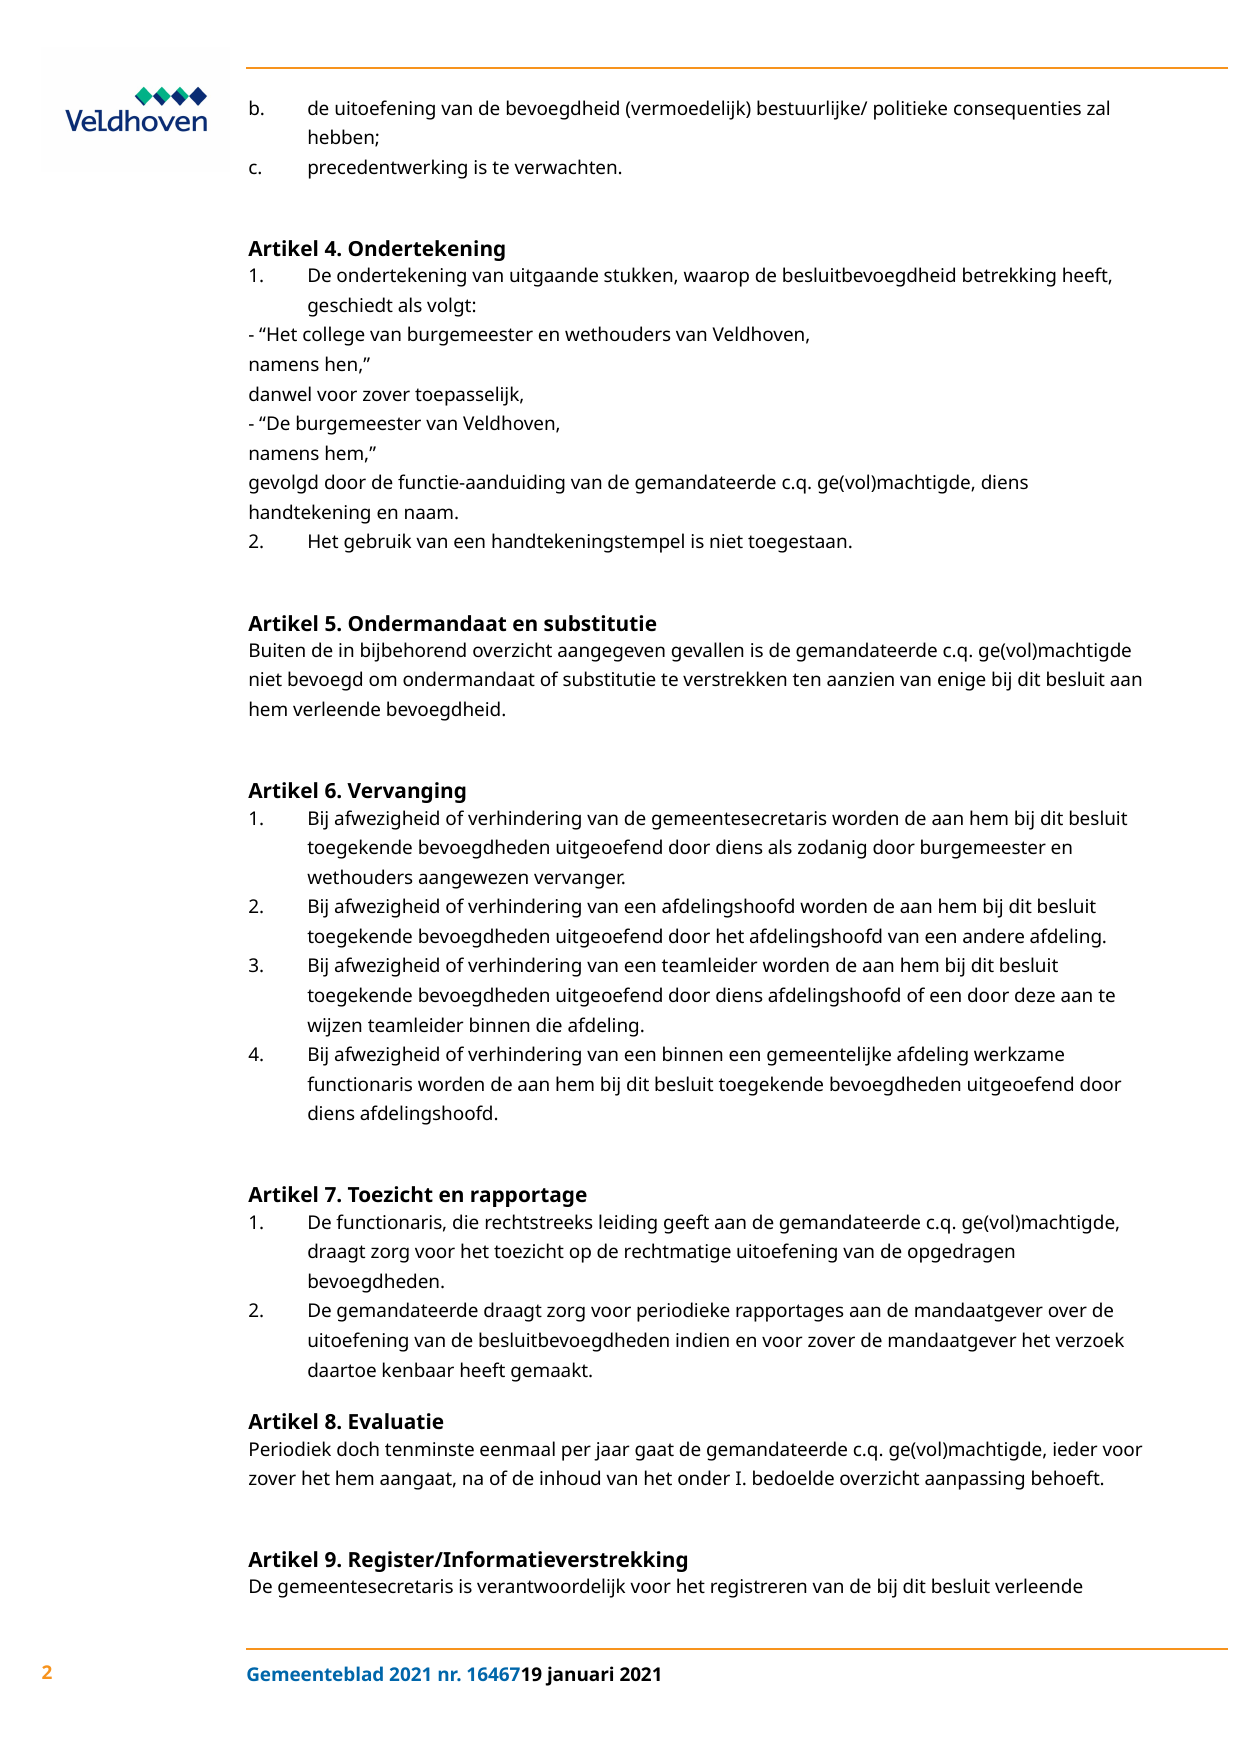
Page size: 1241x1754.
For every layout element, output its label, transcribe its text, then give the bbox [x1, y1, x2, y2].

list precedentwerking is te verwachten. [248, 154, 1152, 180]
list Bij afwezigheid of verhindering van de gemeentesecretaris worden de aan hem bij dit besluit toegekende bevoegdheden uitgeoefend door diens als zodanig door burgemeester en wethouders aangewezen vervanger. [248, 805, 1152, 889]
list De gemandateerde draagt zorg voor periodieke rapportages aan de mandaatgever over de uitoefening van de besluitbevoegdheden indien en voor zover de mandaatgever het verzoek daartoe kenbaar heeft gemaakt. [248, 1298, 1152, 1383]
list Bij afwezigheid of verhindering van een teamleider worden de aan hem bij dit besluit toegekende bevoegdheden uitgeoefend door diens afdelingshoofd of een door deze aan te wijzen teamleider binnen die afdeling. [248, 953, 1152, 1037]
text De gemeentesecretaris is verantwoordelijk voor het registreren van de bij dit besluit verleende [248, 1574, 1152, 1599]
text Artikel 4. Ondertekening [248, 234, 1152, 262]
text namens hen,” [248, 351, 1152, 377]
list Het gebruik van een handtekeningstempel is niet toegestaan. [248, 529, 1152, 554]
picture [41, 47, 231, 172]
text gevolgd door de functie-aanduiding van de gemandateerde c.q. ge(vol)machtigde, diens handtekening en naam. [248, 469, 1152, 525]
text Artikel 9. Register/Informatieverstrekking [248, 1545, 1152, 1574]
text Artikel 5. Ondermandaat en substitutie [248, 609, 1152, 637]
list de uitoefening van de bevoegdheid (vermoedelijk) bestuurlijke/ politieke consequenties zal hebben; [248, 95, 1152, 150]
text Artikel 8. Evaluatie [248, 1407, 1152, 1436]
list Bij afwezigheid of verhindering van een afdelingshoofd worden de aan hem bij dit besluit toegekende bevoegdheden uitgeoefend door het afdelingshoofd van een andere afdeling. [248, 893, 1152, 949]
text namens hem,” [248, 440, 1152, 466]
text Artikel 6. Vervanging [248, 776, 1152, 805]
text Periodiek doch tenminste eenmaal per jaar gaat de gemandateerde c.q. ge(vol)machtigde, ieder voor zover het hem aangaat, na of de inhoud van het onder I. bedoelde overzicht aanpassing behoeft. [248, 1436, 1152, 1491]
list Bij afwezigheid of verhindering van een binnen een gemeentelijke afdeling werkzame functionaris worden de aan hem bij dit besluit toegekende bevoegdheden uitgeoefend door diens afdelingshoofd. [248, 1041, 1152, 1126]
text Buiten de in bijbehorend overzicht aangegeven gevallen is de gemandateerde c.q. ge(vol)machtigde niet bevoegd om ondermandaat of substitutie te verstrekken ten aanzien van enige bij dit besluit aan hem verleende bevoegdheid. [248, 637, 1152, 722]
list De ondertekening van uitgaande stukken, waarop de besluitbevoegdheid betrekking heeft, geschiedt als volgt: [248, 262, 1152, 318]
text - “De burgemeester van Veldhoven, [248, 410, 1152, 436]
text Artikel 7. Toezicht en rapportage [248, 1181, 1152, 1209]
list De functionaris, die rechtstreeks leiding geeft aan de gemandateerde c.q. ge(vol)machtigde, draagt zorg voor het toezicht op de rechtmatige uitoefening van de opgedragen bevoegdheden. [248, 1209, 1152, 1294]
text danwel voor zover toepasselijk, [248, 381, 1152, 406]
text - “Het college van burgemeester en wethouders van Veldhoven, [248, 322, 1152, 347]
